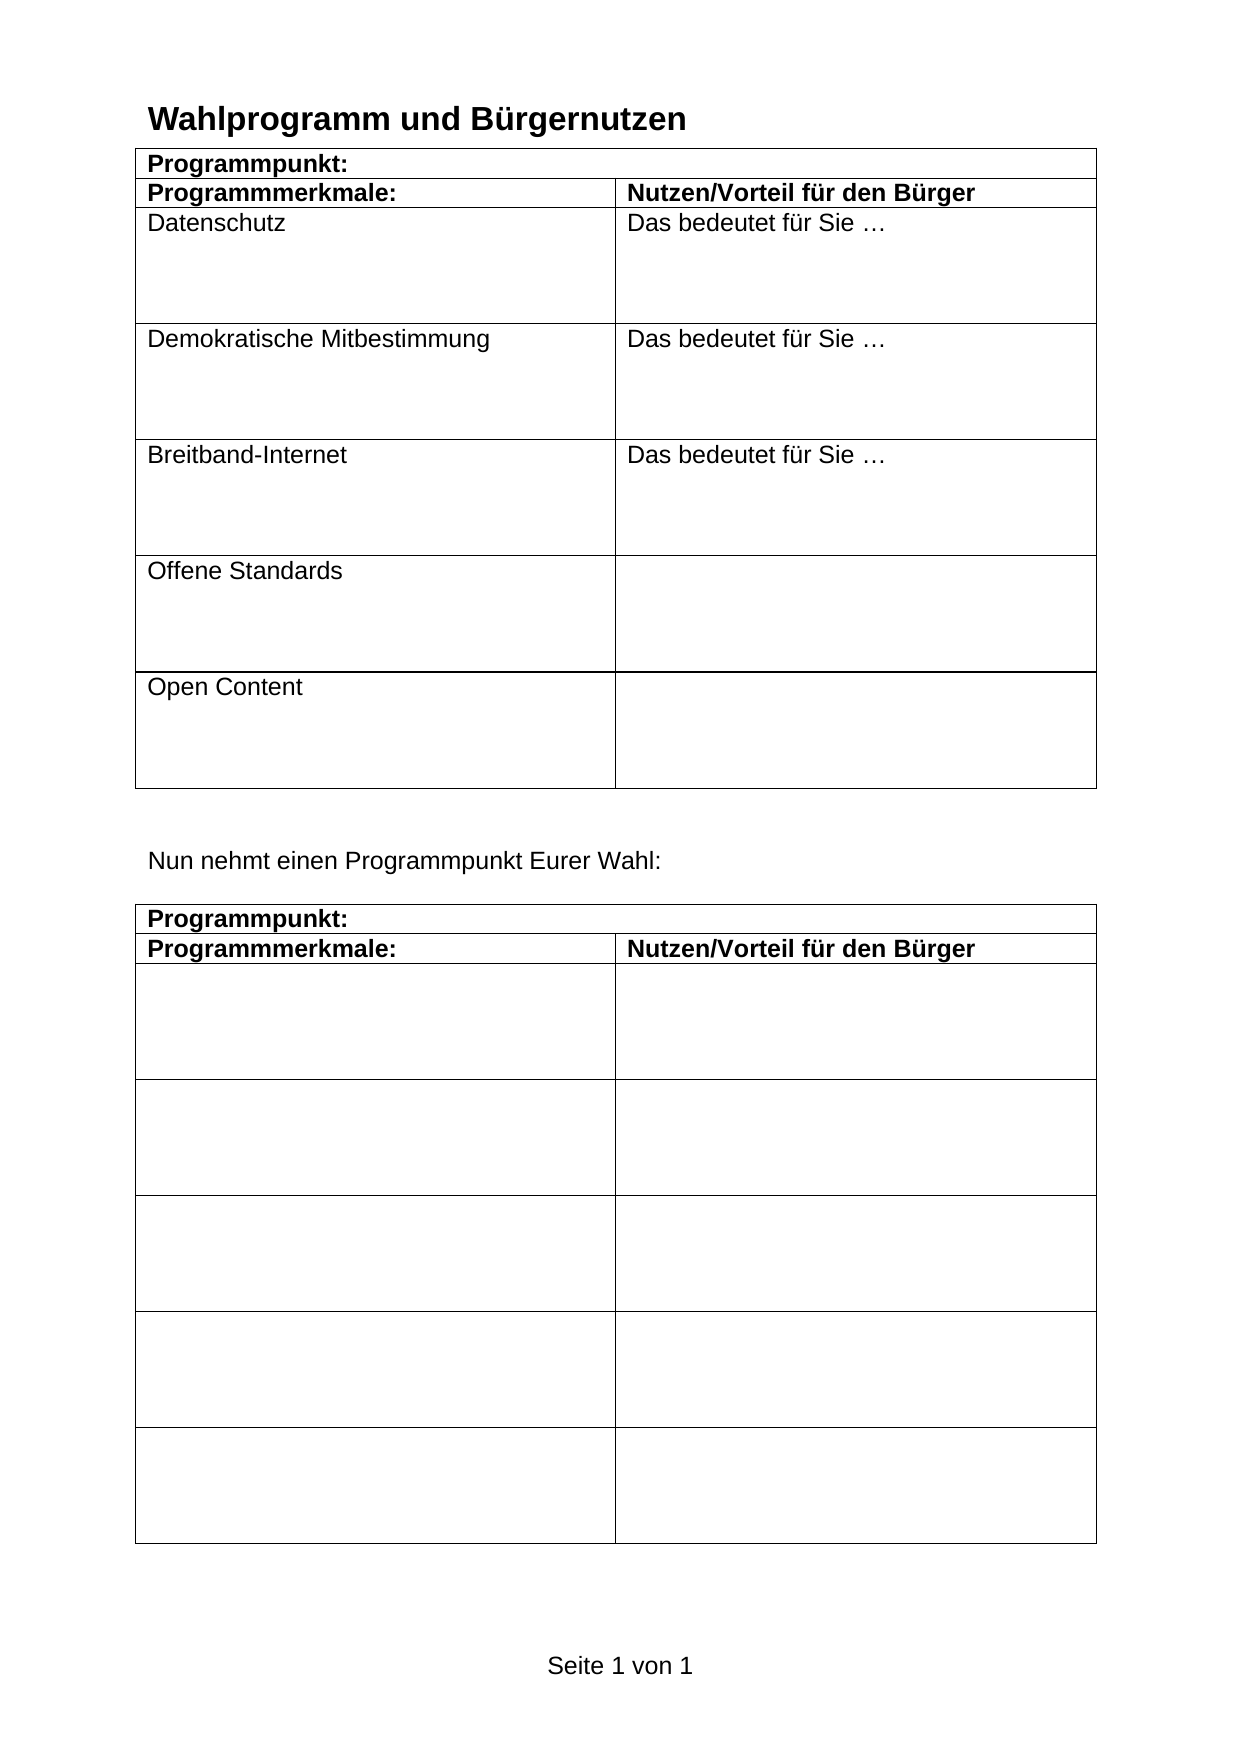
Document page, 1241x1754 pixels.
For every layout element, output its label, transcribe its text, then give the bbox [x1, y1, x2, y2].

table_cell [136, 1196, 615, 1311]
table_cell Offene Standards [136, 556, 615, 671]
table_cell [136, 1312, 615, 1427]
table_cell [136, 964, 615, 1079]
table_cell [616, 1196, 1096, 1311]
table_header Programmpunkt: [136, 149, 1096, 177]
table_cell Nutzen/Vorteil für den Bürger [616, 934, 1096, 963]
table_cell Datenschutz [136, 208, 615, 323]
table_header Programmpunkt: [136, 905, 1096, 933]
table_cell [616, 964, 1096, 1079]
table_cell [616, 1428, 1096, 1543]
table_cell Nutzen/Vorteil für den Bürger [616, 179, 1096, 207]
table_cell Open Content [136, 673, 615, 787]
table_cell Das bedeutet für Sie … [616, 324, 1096, 439]
table_cell Das bedeutet für Sie … [616, 440, 1096, 555]
table_cell Demokratische Mitbestimmung [136, 324, 615, 439]
table_cell Programmmerkmale: [136, 179, 615, 207]
table_cell [136, 1428, 615, 1543]
table_cell Breitband-Internet [136, 440, 615, 555]
table_cell [136, 1080, 615, 1195]
table_cell [616, 673, 1096, 787]
table_cell [616, 556, 1096, 671]
table_cell [616, 1312, 1096, 1427]
table_cell Programmmerkmale: [136, 934, 615, 963]
table_cell Das bedeutet für Sie … [616, 208, 1096, 323]
text Nun nehmt einen Programmpunkt Eurer Wahl: [148, 846, 1092, 875]
table_cell [616, 1080, 1096, 1195]
